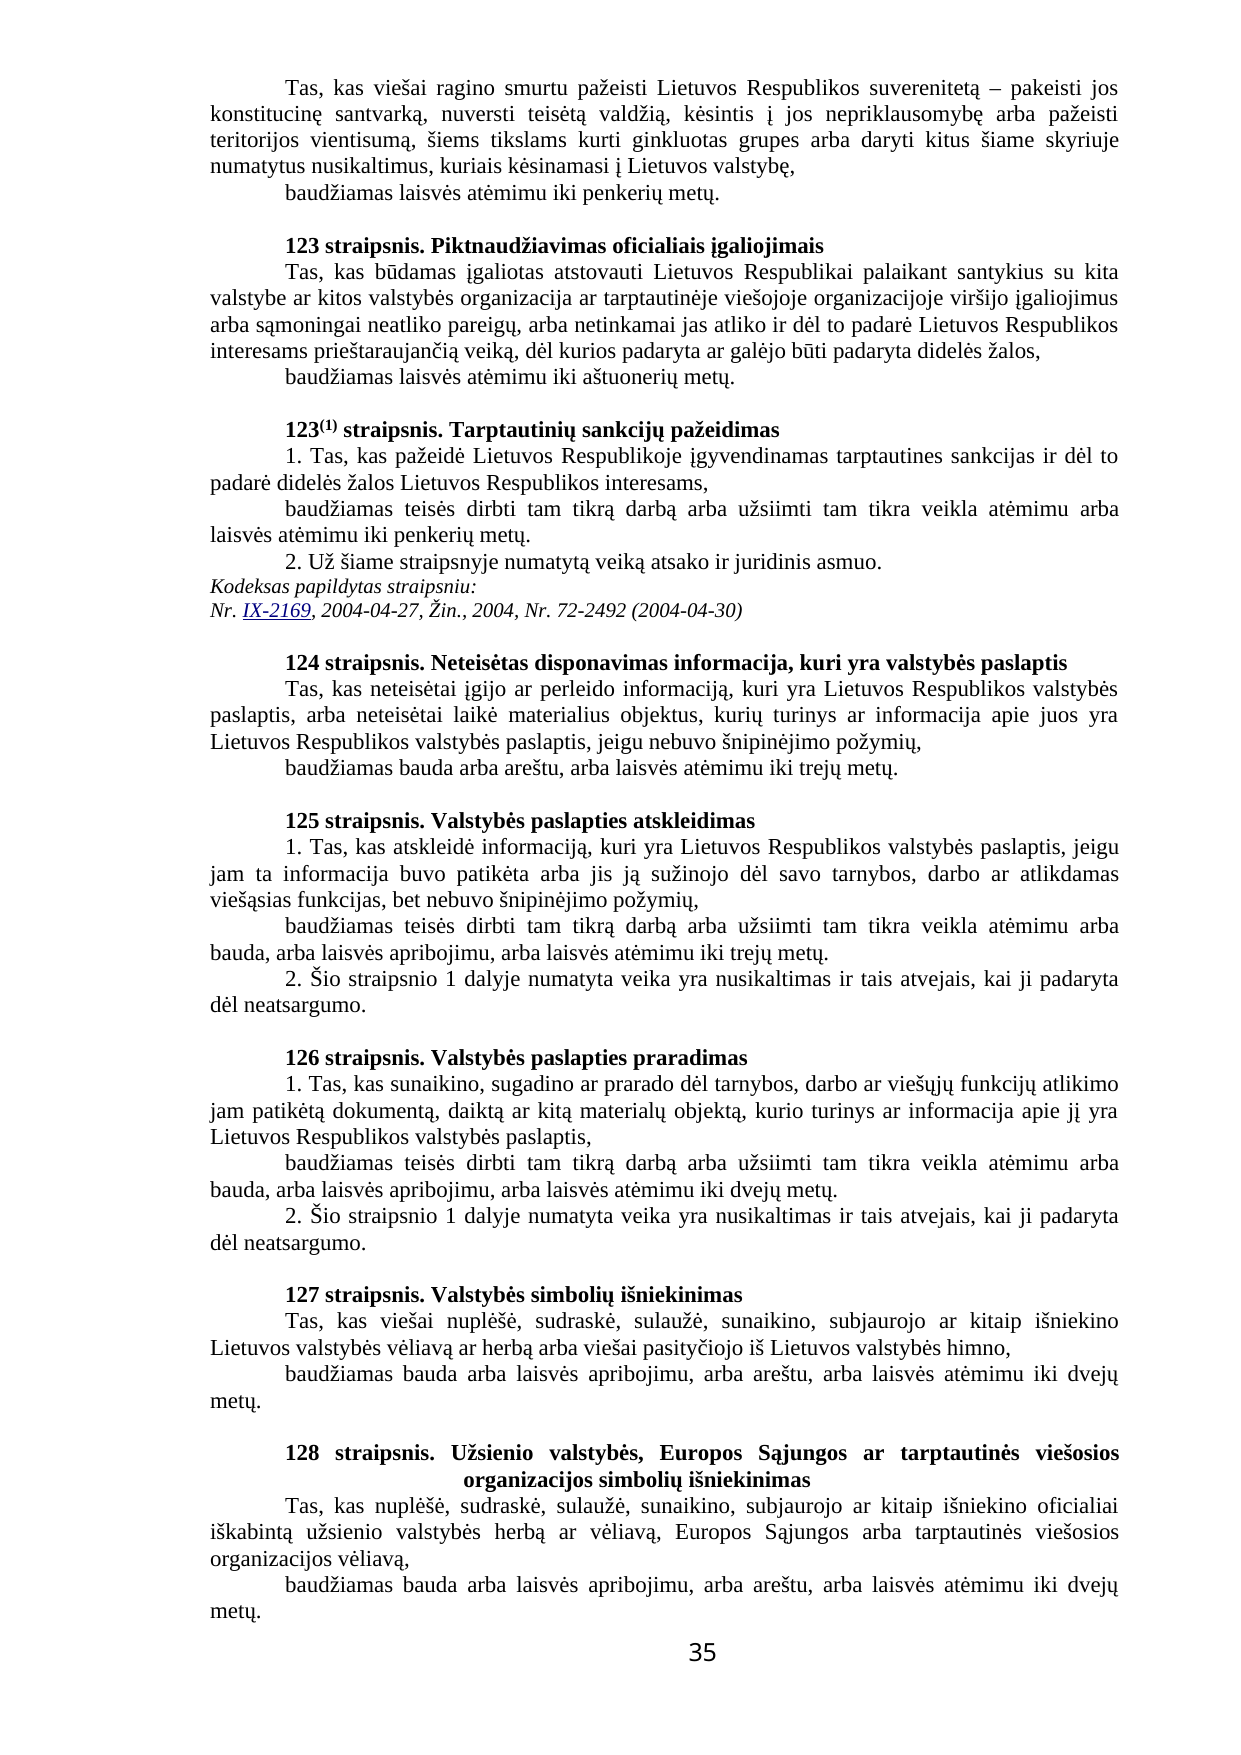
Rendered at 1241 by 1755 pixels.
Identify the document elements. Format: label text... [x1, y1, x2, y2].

text 1. Tas, kas atskleidė informaciją, kuri yra Lietuvos Respublikos valstybės paslaptis, jeigu jam ta informacija buvo patikėta arba jis ją sužinojo dėl savo tarnybos, darbo ar atlikdamas viešąsias funkcijas, bet nebuvo šnipinėjimo požymių, [210, 833, 1120, 912]
text baudžiamas teisės dirbti tam tikrą darbą arba užsiimti tam tikra veikla atėmimu arba bauda, arba laisvės apribojimu, arba laisvės atėmimu iki trejų metų. [210, 912, 1120, 965]
text 124 straipsnis. Neteisėtas disponavimas informacija, kuri yra valstybės paslaptis [285, 649, 1120, 675]
text Tas, kas būdamas įgaliotas atstovauti Lietuvos Respublikai palaikant santykius su kita valstybe ar kitos valstybės organizacija ar tarptautinėje viešojoje organizacijoje viršijo įgaliojimus arba sąmoningai neatliko pareigų, arba netinkamai jas atliko ir dėl to padarė Lietuvos Respublikos interesams prieštaraujančią veiką, dėl kurios padaryta ar galėjo būti padaryta didelės žalos, [210, 258, 1120, 363]
text baudžiamas teisės dirbti tam tikrą darbą arba užsiimti tam tikra veikla atėmimu arba bauda, arba laisvės apribojimu, arba laisvės atėmimu iki dvejų metų. [210, 1149, 1120, 1202]
text 123 straipsnis. Piktnaudžiavimas oficialiais įgaliojimais [210, 232, 1120, 258]
text 2. Šio straipsnio 1 dalyje numatyta veika yra nusikaltimas ir tais atvejais, kai ji padaryta dėl neatsargumo. [210, 1202, 1120, 1255]
text Tas, kas nuplėšė, sudraskė, sulaužė, sunaikino, subjaurojo ar kitaip išniekino oficialiai iškabintą užsienio valstybės herbą ar vėliavą, Europos Sąjungos arba tarptautinės viešosios organizacijos vėliavą, [210, 1492, 1120, 1571]
text Tas, kas viešai ragino smurtu pažeisti Lietuvos Respublikos suverenitetą – pakeisti jos konstitucinę santvarką, nuversti teisėtą valdžią, kėsintis į jos nepriklausomybę arba pažeisti teritorijos vientisumą, šiems tikslams kurti ginkluotas grupes arba daryti kitus šiame skyriuje numatytus nusikaltimus, kuriais kėsinamasi į Lietuvos valstybę, [210, 73, 1120, 179]
text 2. Už šiame straipsnyje numatytą veiką atsako ir juridinis asmuo. [210, 548, 1120, 574]
text baudžiamas teisės dirbti tam tikrą darbą arba užsiimti tam tikra veikla atėmimu arba laisvės atėmimu iki penkerių metų. [210, 495, 1120, 548]
text baudžiamas bauda arba laisvės apribojimu, arba areštu, arba laisvės atėmimu iki dvejų metų. [210, 1360, 1120, 1413]
text 128 straipsnis. Užsienio valstybės, Europos Sąjungos ar tarptautinės viešosios organizacijos simbolių išniekinimas [285, 1439, 1120, 1492]
text Nr. IX-2169, 2004-04-27, Žin., 2004, Nr. 72-2492 (2004-04-30) [210, 598, 1120, 622]
text 127 straipsnis. Valstybės simbolių išniekinimas [210, 1281, 1120, 1308]
text baudžiamas laisvės atėmimu iki penkerių metų. [210, 179, 1120, 205]
text baudžiamas laisvės atėmimu iki aštuonerių metų. [210, 363, 1120, 390]
text Tas, kas viešai nuplėšė, sudraskė, sulaužė, sunaikino, subjaurojo ar kitaip išniekino Lietuvos valstybės vėliavą ar herbą arba viešai pasityčiojo iš Lietuvos valstybės himno, [210, 1308, 1120, 1360]
text 1. Tas, kas sunaikino, sugadino ar prarado dėl tarnybos, darbo ar viešųjų funkcijų atlikimo jam patikėtą dokumentą, daiktą ar kitą materialų objektą, kurio turinys ar informacija apie jį yra Lietuvos Respublikos valstybės paslaptis, [210, 1070, 1120, 1149]
text baudžiamas bauda arba areštu, arba laisvės atėmimu iki trejų metų. [210, 754, 1120, 781]
subtitle 123(1) straipsnis. Tarptautinių sankcijų pažeidimas [210, 416, 1120, 442]
text 126 straipsnis. Valstybės paslapties praradimas [210, 1044, 1120, 1070]
text 2. Šio straipsnio 1 dalyje numatyta veika yra nusikaltimas ir tais atvejais, kai ji padaryta dėl neatsargumo. [210, 965, 1120, 1018]
text 125 straipsnis. Valstybės paslapties atskleidimas [210, 807, 1120, 833]
text Kodeksas papildytas straipsniu: [210, 574, 1120, 598]
text 1. Tas, kas pažeidė Lietuvos Respublikoje įgyvendinamas tarptautines sankcijas ir dėl to padarė didelės žalos Lietuvos Respublikos interesams, [210, 442, 1120, 495]
text Tas, kas neteisėtai įgijo ar perleido informaciją, kuri yra Lietuvos Respublikos valstybės paslaptis, arba neteisėtai laikė materialius objektus, kurių turinys ar informacija apie juos yra Lietuvos Respublikos valstybės paslaptis, jeigu nebuvo šnipinėjimo požymių, [210, 675, 1120, 754]
text baudžiamas bauda arba laisvės apribojimu, arba areštu, arba laisvės atėmimu iki dvejų metų. [210, 1571, 1120, 1624]
